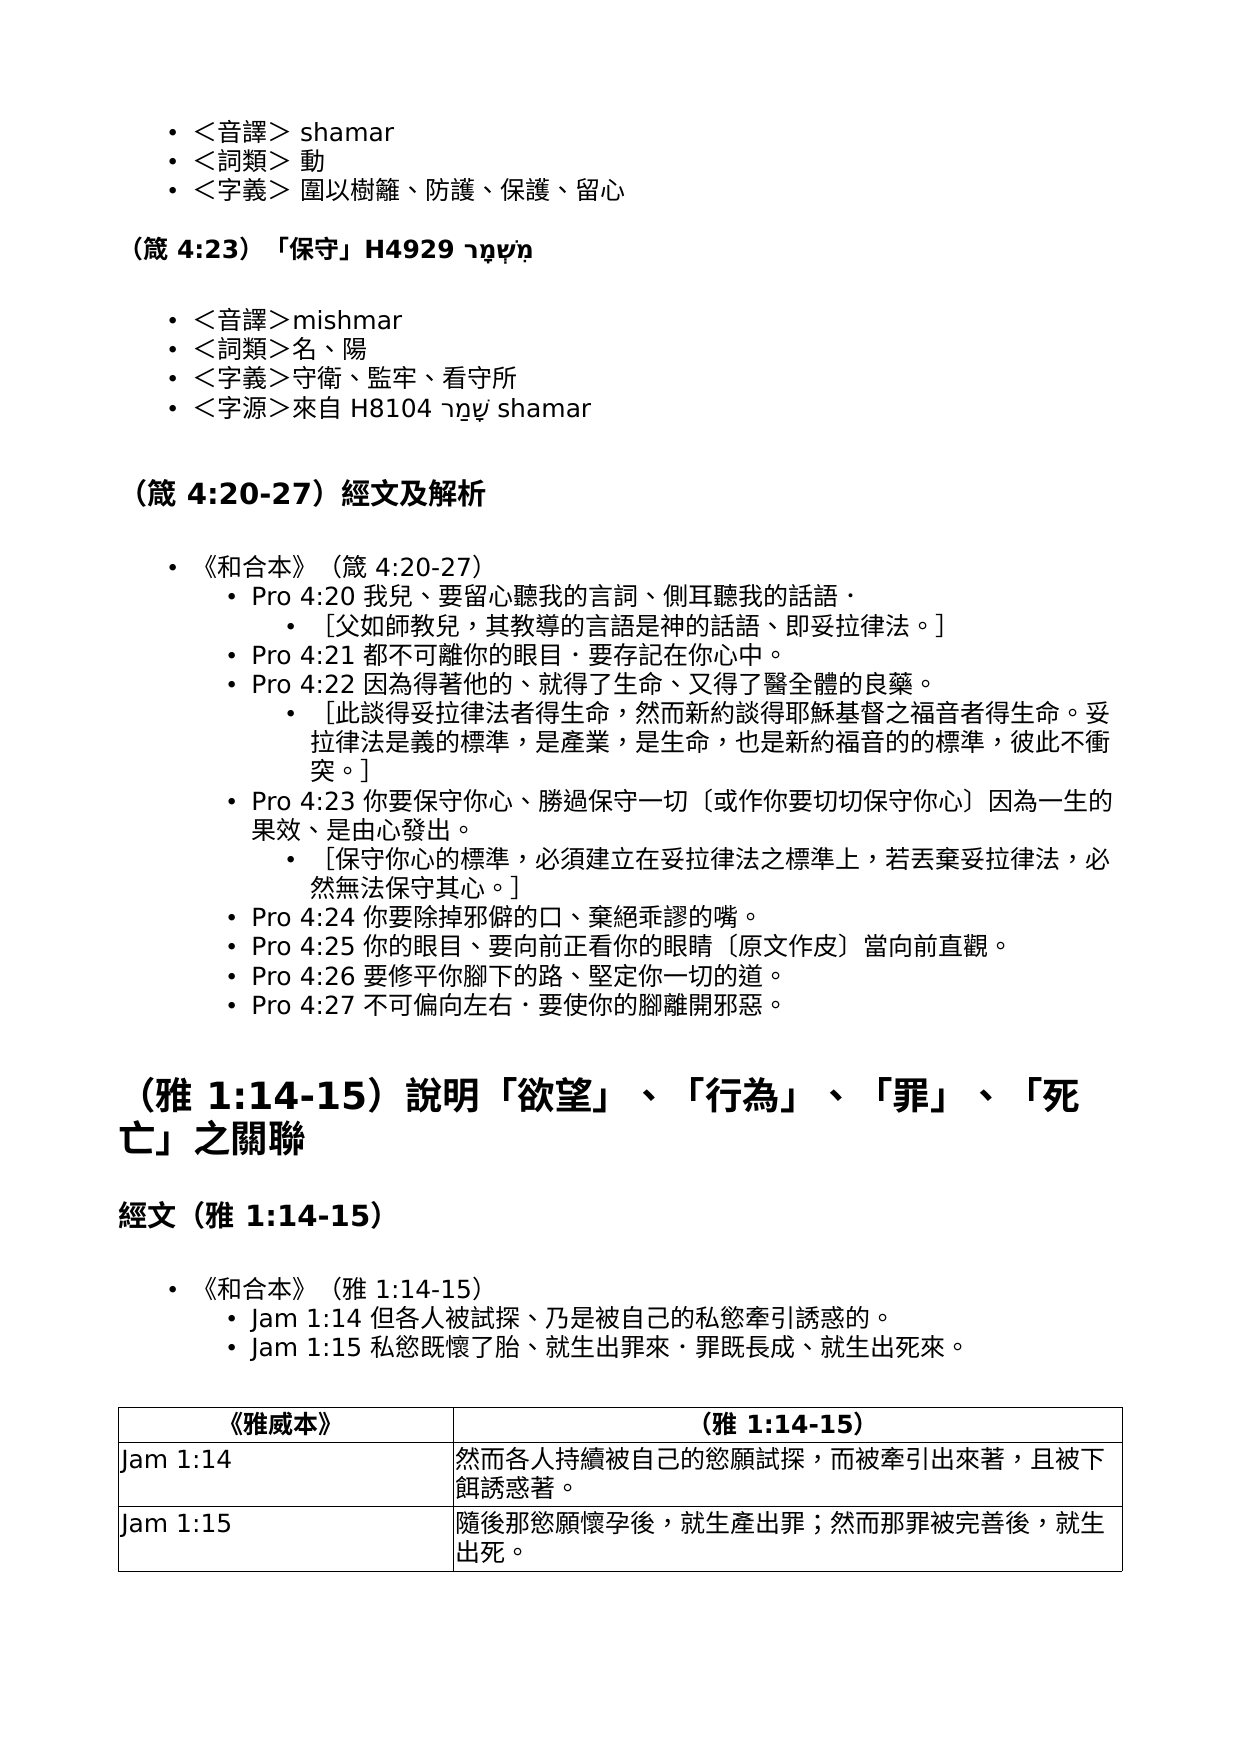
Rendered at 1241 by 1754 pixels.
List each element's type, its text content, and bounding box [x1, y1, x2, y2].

subtitle （箴 4:20-27）經文及解析 [118, 477, 1122, 511]
table_cell Jam 1:14 [119, 1443, 453, 1506]
list ＜字義＞ 圍以樹籬、防護、保護、留心 [177, 176, 1122, 206]
list Pro 4:27 不可偏向左右．要使你的腳離開邪惡。 [236, 991, 1122, 1020]
list ＜字義＞守衛、監牢、看守所 [177, 364, 1122, 394]
list ＜音譯＞mishmar [177, 306, 1122, 335]
table_cell Jam 1:15 [119, 1507, 453, 1571]
list Pro 4:25 你的眼目、要向前正看你的眼睛〔原文作皮〕當向前直觀。 [236, 932, 1122, 962]
list ＜字源＞來自 H8104 שָׁמַר shamar [177, 394, 1122, 423]
list Pro 4:21 都不可離你的眼目．要存記在你心中。 [236, 641, 1122, 670]
subtitle 經文（雅 1:14-15） [118, 1199, 1122, 1233]
subtitle （雅 1:14-15）說明「欲望」、「行為」、「罪」、「死亡」之關聯 [118, 1074, 1122, 1162]
table_cell 然而各人持續被自己的慾願試探，而被牽引出來著，且被下餌誘惑著。 [454, 1443, 1122, 1506]
list ＜詞類＞名、陽 [177, 335, 1122, 364]
list Pro 4:24 你要除掉邪僻的口、棄絕乖謬的嘴。 [236, 903, 1122, 932]
list ＜音譯＞ shamar [177, 118, 1122, 147]
list Pro 4:26 要修平你腳下的路、堅定你一切的道。 [236, 962, 1122, 991]
list Pro 4:22 因為得著他的、就得了生命、又得了醫全體的良藥。 [236, 670, 1122, 699]
list Pro 4:23 你要保守你心、勝過保守一切〔或作你要切切保守你心〕因為一生的果效、是由心發出。 [236, 787, 1122, 845]
list Pro 4:20 我兒、要留心聽我的言詞、側耳聽我的話語． [236, 582, 1122, 612]
list ［此談得妥拉律法者得生命，然而新約談得耶穌基督之福音者得生命。妥拉律法是義的標準，是產業，是生命，也是新約福音的的標準，彼此不衝突。］ [295, 699, 1122, 787]
text （箴 4:23）「保守」H4929 מִשְׁמָר [118, 235, 1122, 264]
table_cell 隨後那慾願懷孕後，就生產出罪；然而那罪被完善後，就生出死。 [454, 1507, 1122, 1571]
list Jam 1:15 私慾既懷了胎、就生出罪來．罪既長成、就生出死來。 [236, 1333, 1122, 1363]
table_header （雅 1:14-15） [454, 1408, 1122, 1442]
list 《和合本》（箴 4:20-27） [177, 553, 1122, 582]
list ［保守你心的標準，必須建立在妥拉律法之標準上，若丟棄妥拉律法，必然無法保守其心。］ [295, 845, 1122, 903]
list ［父如師教兒，其教導的言語是神的話語、即妥拉律法。］ [295, 612, 1122, 641]
list 《和合本》（雅 1:14-15） [177, 1275, 1122, 1304]
list Jam 1:14 但各人被試探、乃是被自己的私慾牽引誘惑的。 [236, 1304, 1122, 1333]
table_header 《雅威本》 [119, 1408, 453, 1442]
list ＜詞類＞ 動 [177, 147, 1122, 176]
